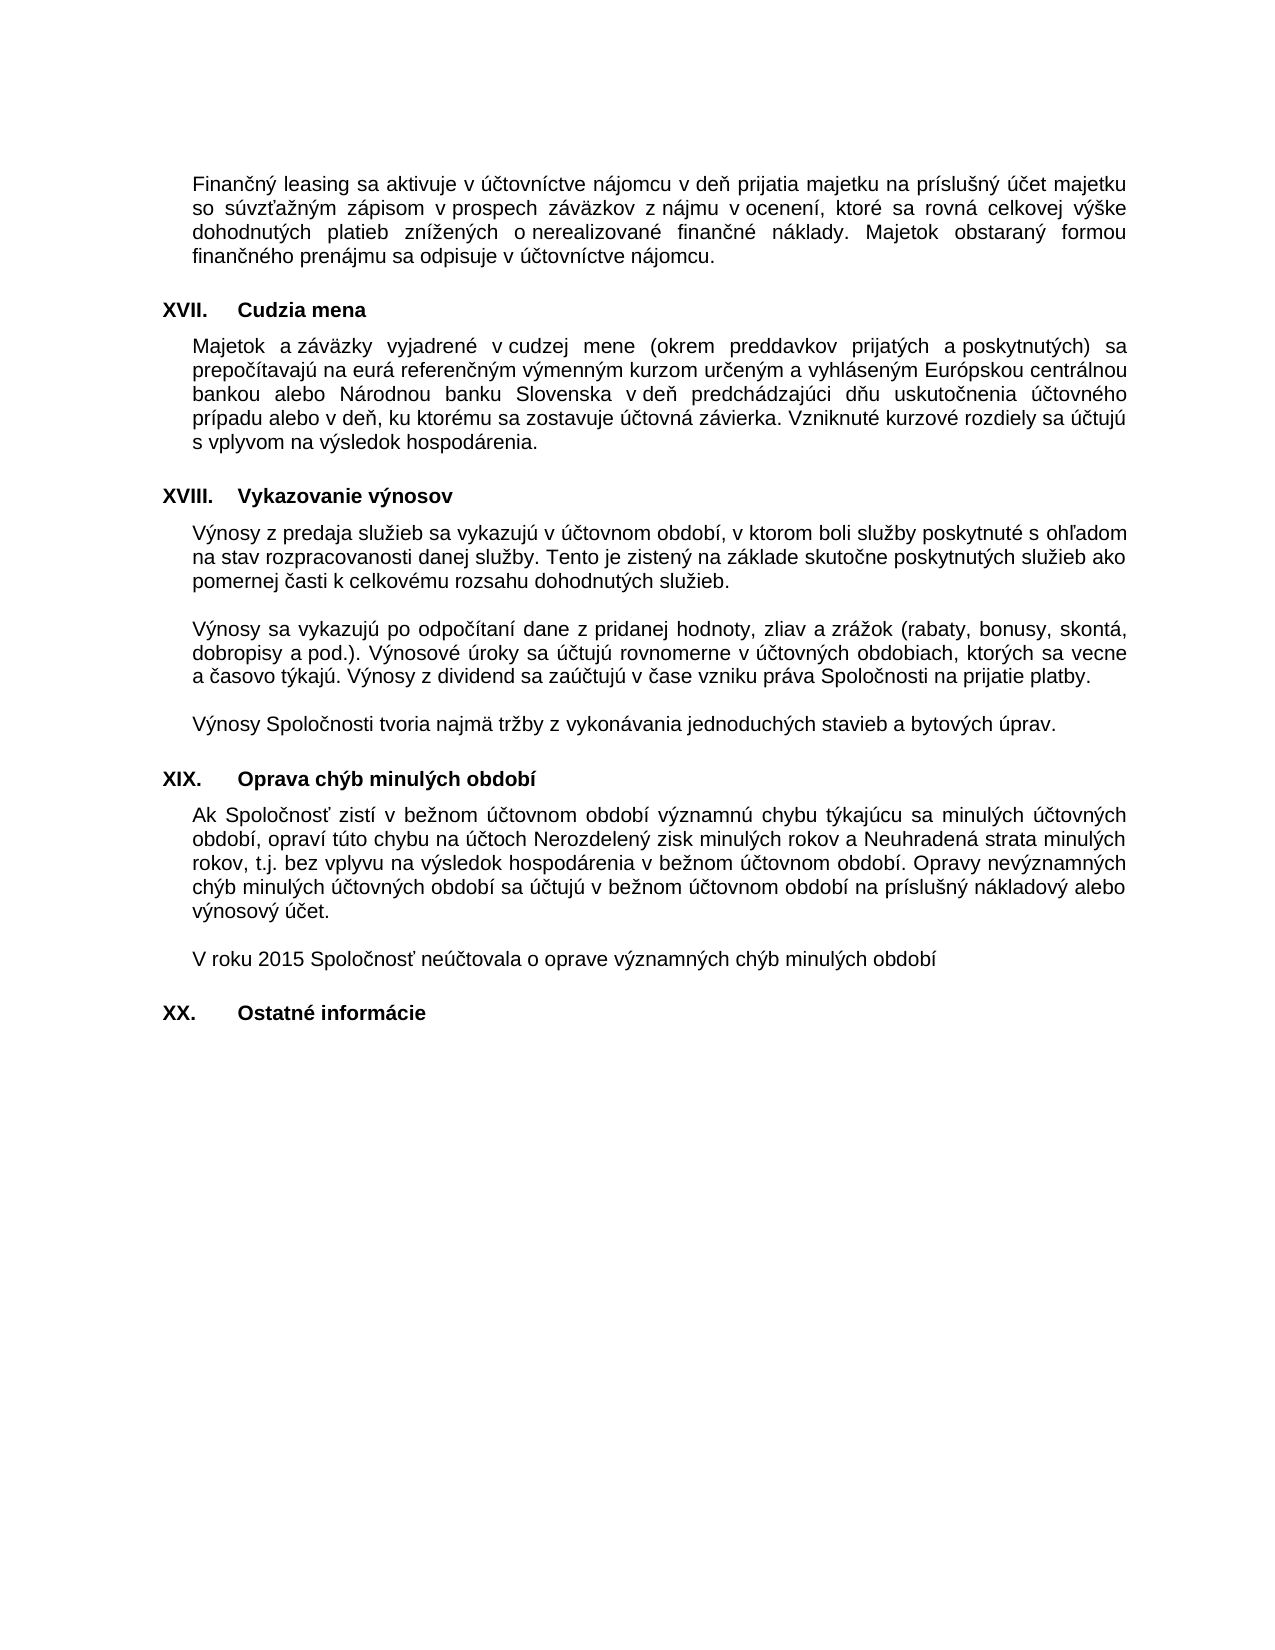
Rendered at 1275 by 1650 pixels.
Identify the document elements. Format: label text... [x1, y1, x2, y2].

text Majetok a záväzky vyjadrené v cudzej mene (okrem preddavkov prijatých a poskytnutých) sa prepočítavajú na eurá referenčným výmenným kurzom určeným a vyhláseným Európskou centrálnou bankou alebo Národnou banku Slovenska v deň predchádzajúci dňu uskutočnenia účtovného prípadu alebo v deň, ku ktorému sa zostavuje účtovná závierka. Vzniknuté kurzové rozdiely sa účtujú s vplyvom na výsledok hospodárenia. [192, 334, 1127, 454]
text Ak Spoločnosť zistí v bežnom účtovnom období významnú chybu týkajúcu sa minulých účtovných období, opraví túto chybu na účtoch Nerozdelený zisk minulých rokov a Neuhradená strata minulých rokov, t.j. bez vplyvu na výsledok hospodárenia v bežnom účtovnom období. Opravy nevýznamných chýb minulých účtovných období sa účtujú v bežnom účtovnom období na príslušný nákladový alebo výnosový účet. [192, 803, 1127, 923]
list Cudzia mena [162, 298, 1127, 322]
list Oprava chýb minulých období [162, 766, 1127, 790]
list Ostatné informácie [162, 1001, 1127, 1025]
text Výnosy sa vykazujú po odpočítaní dane z pridanej hodnoty, zliav a zrážok (rabaty, bonusy, skontá, dobropisy a pod.). Výnosové úroky sa účtujú rovnomerne v účtovných obdobiach, ktorých sa vecne a časovo týkajú. Výnosy z dividend sa zaúčtujú v čase vzniku práva Spoločnosti na prijatie platby. [192, 616, 1127, 688]
text Výnosy Spoločnosti tvoria najmä tržby z vykonávania jednoduchých stavieb a bytových úprav. [192, 712, 1127, 736]
list Vykazovanie výnosov [162, 484, 1127, 508]
text Výnosy z predaja služieb sa vykazujú v účtovnom období, v ktorom boli služby poskytnuté s ohľadom na stav rozpracovanosti danej služby. Tento je zistený na základe skutočne poskytnutých služieb ako pomernej časti k celkovému rozsahu dohodnutých služieb. [192, 521, 1127, 592]
text Finančný leasing sa aktivuje v účtovníctve nájomcu v deň prijatia majetku na príslušný účet majetku so súvzťažným zápisom v prospech záväzkov z nájmu v ocenení, ktoré sa rovná celkovej výške dohodnutých platieb znížených o nerealizované finančné náklady. Majetok obstaraný formou finančného prenájmu sa odpisuje v účtovníctve nájomcu. [192, 172, 1127, 267]
text V roku 2015 Spoločnosť neúčtovala o oprave významných chýb minulých období [192, 947, 1127, 971]
